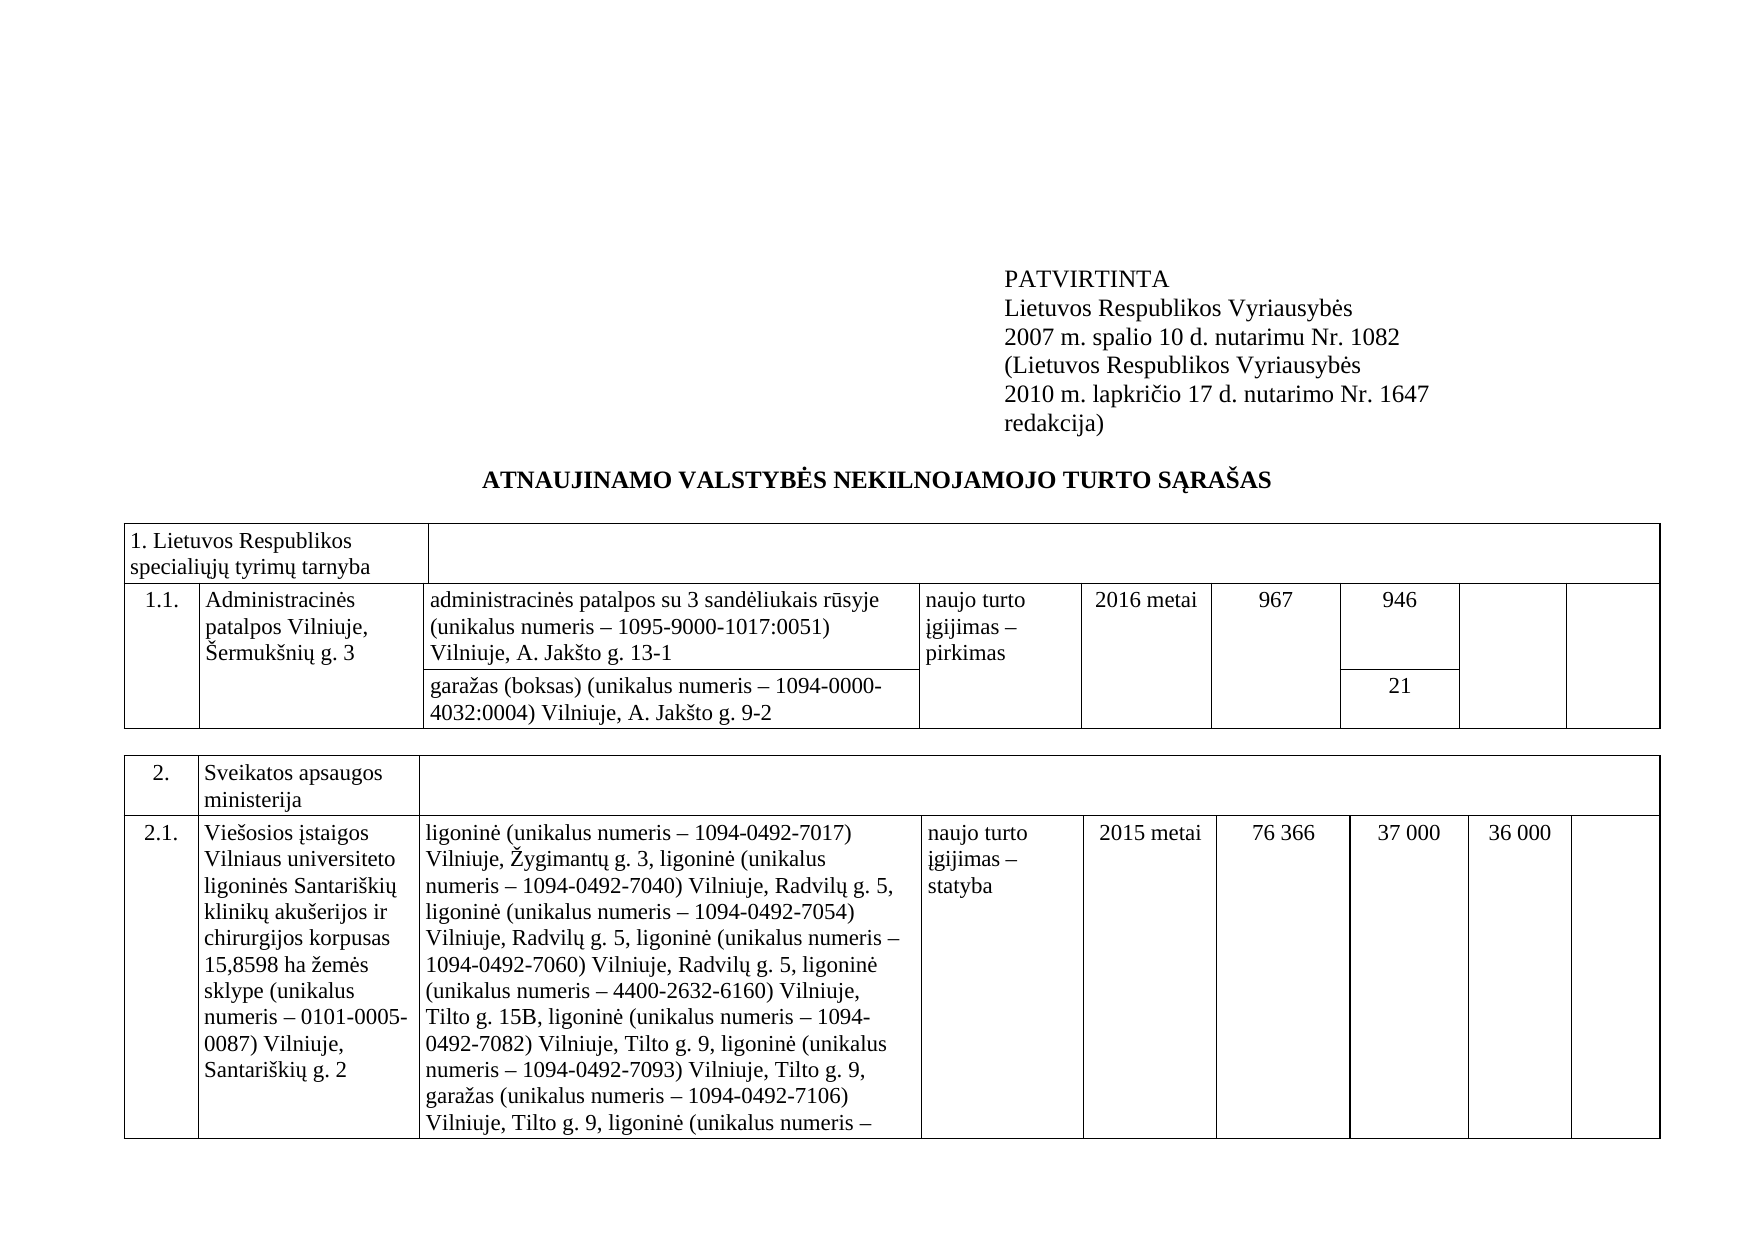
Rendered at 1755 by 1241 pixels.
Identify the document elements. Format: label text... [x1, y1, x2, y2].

table_cell Viešosios įstaigos Vilniaus universiteto ligoninės Santariškių klinikų akušerijos ir chirurgijos korpusas 15,8598 ha žemės sklype (unikalus numeris – 0101-0005-0087) Vilniuje, Santariškių g. 2 [199, 816, 419, 1138]
table_cell [1460, 584, 1566, 728]
text ATNAUJINAMO VALSTYBĖS NEKILNOJAMOJO TURTO SĄRAŠAS [118, 465, 1636, 494]
text Patvirtinta Lietuvos Respublikos Vyriausybės 2007 m. spalio 10 d. nutarimu Nr. 1082 (Lietuvos Respublikos Vyriausybės 2010 m. lapkričio 17 d. nutarimo Nr. 1647 redakcija) [1004, 264, 1636, 437]
table_cell 1.1. [125, 584, 199, 728]
table_cell 2015 metai [1084, 816, 1216, 1138]
table_cell 36 000 [1469, 816, 1571, 1138]
table_cell 2016 metai [1082, 584, 1211, 728]
table_cell ligoninė (unikalus numeris – 1094-0492-7017) Vilniuje, Žygimantų g. 3, ligoninė (unikalus numeris – 1094-0492-7040) Vilniuje, Radvilų g. 5, ligoninė (unikalus numeris – 1094-0492-7054) Vilniuje, Radvilų g. 5, ligoninė (unikalus numeris – 1094-0492-7060) Vilniuje, Radvilų g. 5, ligoninė (unikalus numeris – 4400-2632-6160) Vilniuje, Tilto g. 15B, ligoninė (unikalus numeris – 1094-0492-7082) Vilniuje, Tilto g. 9, ligoninė (unikalus numeris – 1094-0492-7093) Vilniuje, Tilto g. 9, garažas (unikalus numeris – 1094-0492-7106) Vilniuje, Tilto g. 9, ligoninė (unikalus numeris – [420, 816, 921, 1138]
table_cell naujo turto įgijimas – statyba [922, 816, 1083, 1138]
table_header 1. Lietuvos Respublikos specialiųjų tyrimų tarnyba [125, 524, 428, 582]
table_cell 967 [1212, 584, 1340, 728]
table_cell naujo turto įgijimas – pirkimas [920, 584, 1081, 728]
table_cell administracinės patalpos su 3 sandėliukais rūsyje (unikalus numeris – 1095-9000-1017:0051) Vilniuje, A. Jakšto g. 13-1 [424, 584, 919, 668]
table_cell 946 [1341, 584, 1459, 668]
table_cell garažas (boksas) (unikalus numeris – 1094-0000-4032:0004) Vilniuje, A. Jakšto g. 9-2 [424, 670, 919, 728]
table_cell 76 366 [1217, 816, 1349, 1138]
table_header 2. [125, 756, 198, 815]
table_cell 2.1. [125, 816, 198, 1138]
table_header [429, 524, 1659, 582]
table_cell [1572, 816, 1659, 1138]
table_header [420, 756, 1659, 815]
table_cell 37 000 [1351, 816, 1468, 1138]
table_cell Administracinės patalpos Vilniuje, Šermukšnių g. 3 [200, 584, 423, 728]
table_header Sveikatos apsaugos ministerija [199, 756, 419, 815]
table_cell [1567, 584, 1659, 728]
table_cell 21 [1341, 670, 1459, 728]
